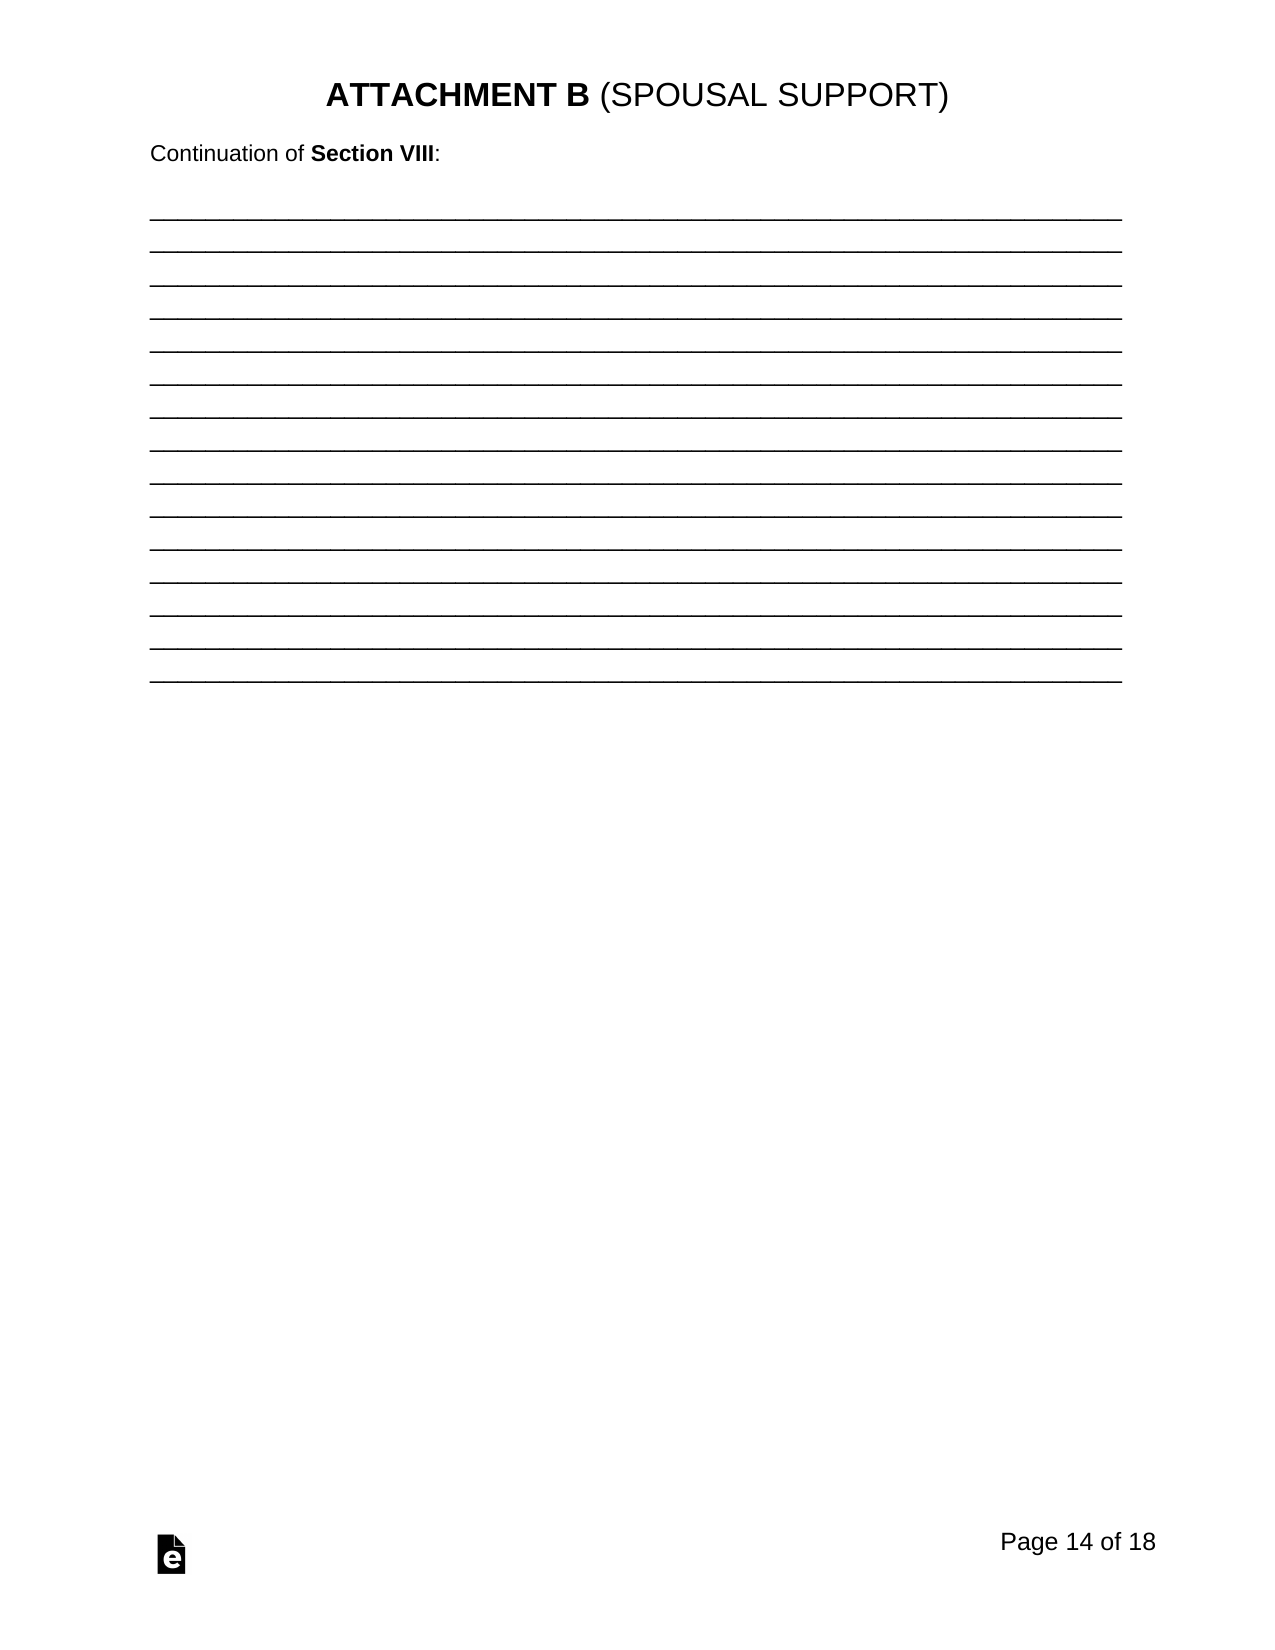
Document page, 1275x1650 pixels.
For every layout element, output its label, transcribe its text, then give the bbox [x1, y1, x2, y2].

text ______________________________________________________________________________________________________________________________________________________________________________________________________________________________________________________________________________________________________________________________________________________________________________________________________________________________________________________________________________________________________________________________________________________________________________________________________________________________________________________________________________________________________________________________________________________________________________________________________________________________________________________________________________________________________________________________________________ [150, 258, 1125, 683]
text ATTACHMENT B (SPOUSAL SUPPORT) [150, 75, 1125, 113]
text Continuation of Section VIII: [150, 140, 1125, 166]
text ____________________________________________________________________________________________________________________________________________ [150, 192, 1125, 254]
